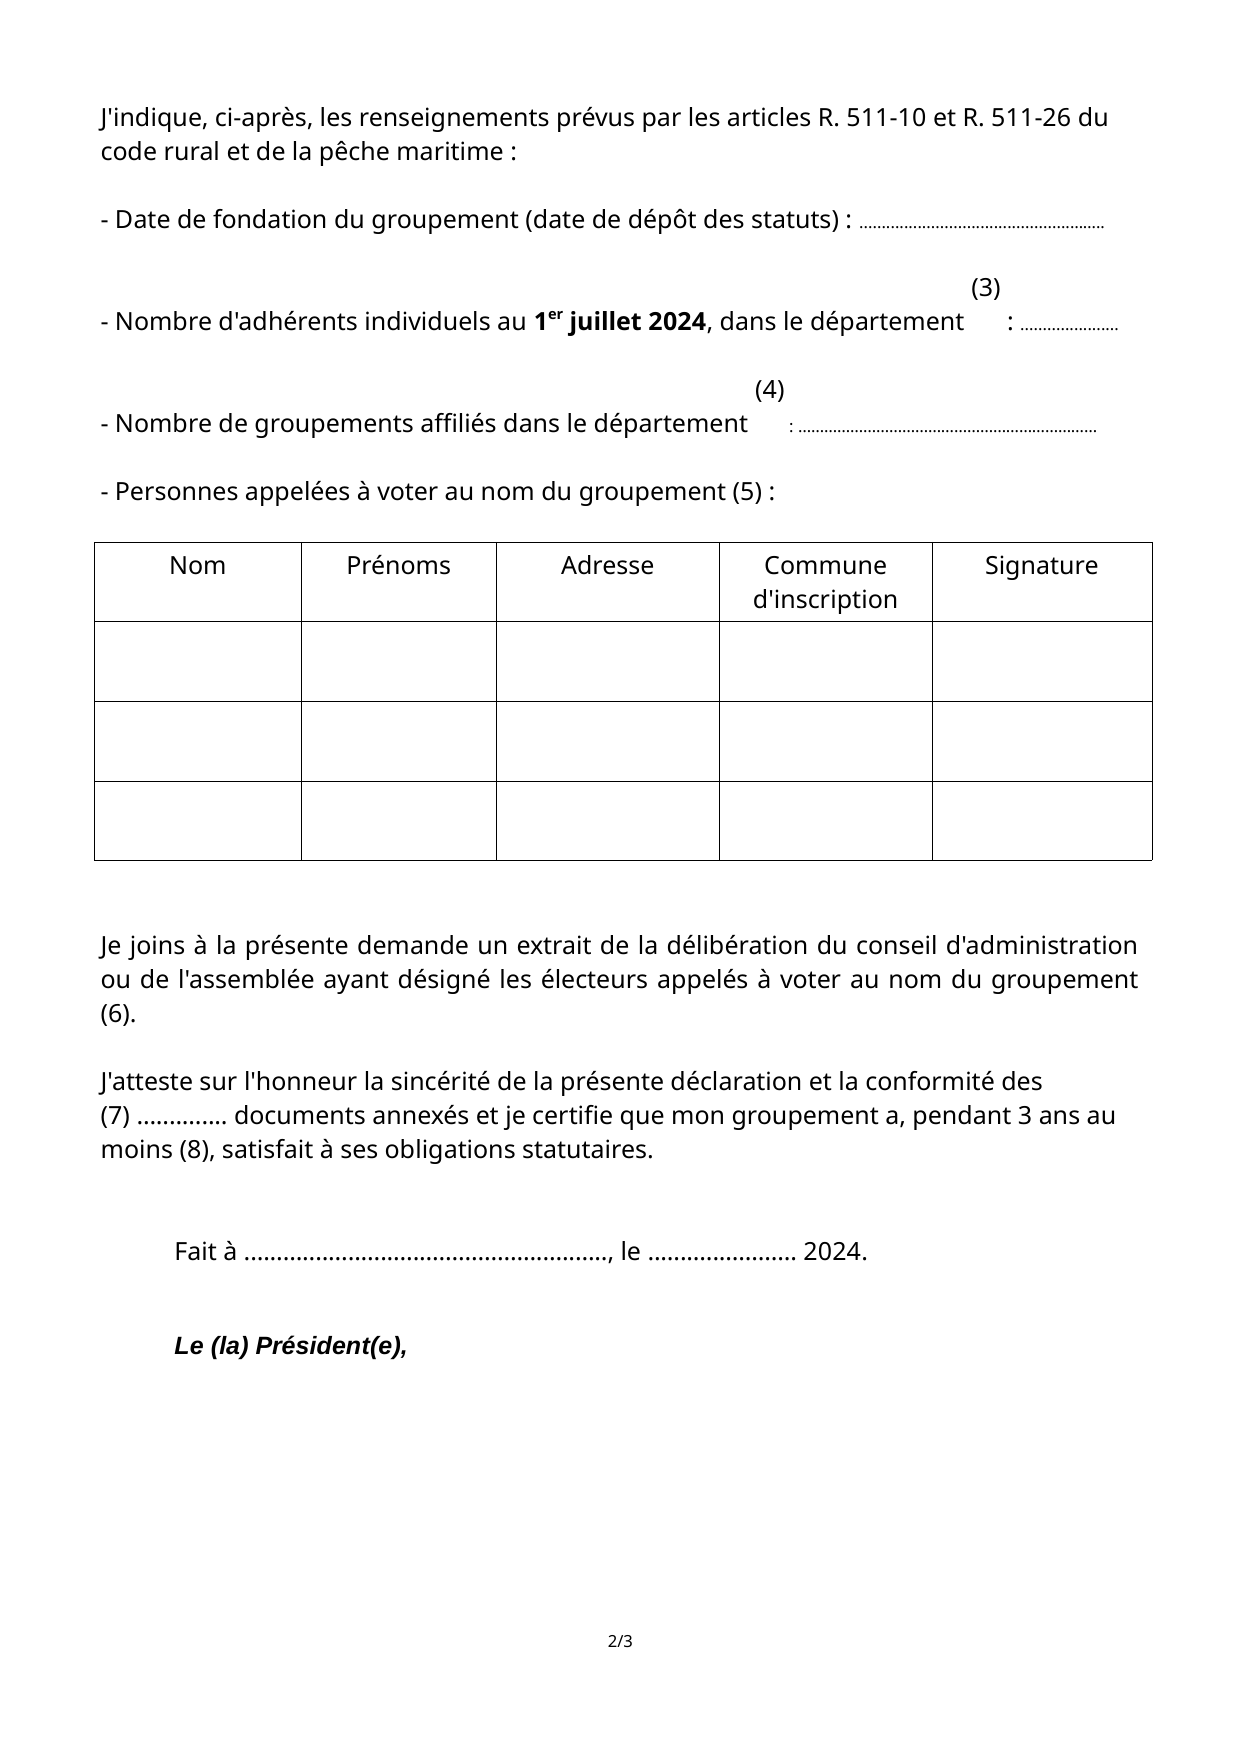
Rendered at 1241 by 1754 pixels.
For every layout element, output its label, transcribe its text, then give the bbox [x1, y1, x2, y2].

table_cell [497, 702, 719, 781]
table_cell [95, 622, 301, 701]
table_cell [720, 702, 932, 781]
text Fait à ........................................................, le ....................... 2024. [100, 1234, 1140, 1268]
table_cell [933, 782, 1152, 860]
table_cell [720, 622, 932, 701]
table_cell [302, 622, 496, 701]
table_header Adresse [497, 543, 719, 621]
table_header Signature [933, 543, 1152, 621]
table_cell [95, 782, 301, 860]
table_header Prénoms [302, 543, 496, 621]
text - Nombre d'adhérents individuels au 1er juillet 2024, dans le département (3) : ...................... [100, 270, 1140, 338]
text - Nombre de groupements affiliés dans le département (4) : …………………………………………………………… [100, 372, 1140, 440]
table_header Commune d'inscription [720, 543, 932, 621]
text J'atteste sur l'honneur la sincérité de la présente déclaration et la conformité des (7) .............. documents annexés et je certifie que mon groupement a, pendant 3 ans au moins (8), satisfait à ses obligations statutaires. [100, 1064, 1140, 1166]
table_cell [302, 782, 496, 860]
table_cell [497, 782, 719, 860]
table_header Nom [95, 543, 301, 621]
table_cell [95, 702, 301, 781]
text - Date de fondation du groupement (date de dépôt des statuts) : ...............................................…….. [100, 202, 1140, 236]
table_cell [720, 782, 932, 860]
text Le (la) Président(e), [100, 1331, 1140, 1360]
table_cell [933, 702, 1152, 781]
text Je joins à la présente demande un extrait de la délibération du conseil d'administration ou de l'assemblée ayant désigné les électeurs appelés à voter au nom du groupement (6). [100, 928, 1140, 1030]
table_cell [933, 622, 1152, 701]
table_cell [302, 702, 496, 781]
text - Personnes appelées à voter au nom du groupement (5) : [100, 474, 1140, 508]
table_cell [497, 622, 719, 701]
text J'indique, ci-après, les renseignements prévus par les articles R. 511-10 et R. 511-26 du code rural et de la pêche maritime : [100, 100, 1140, 168]
